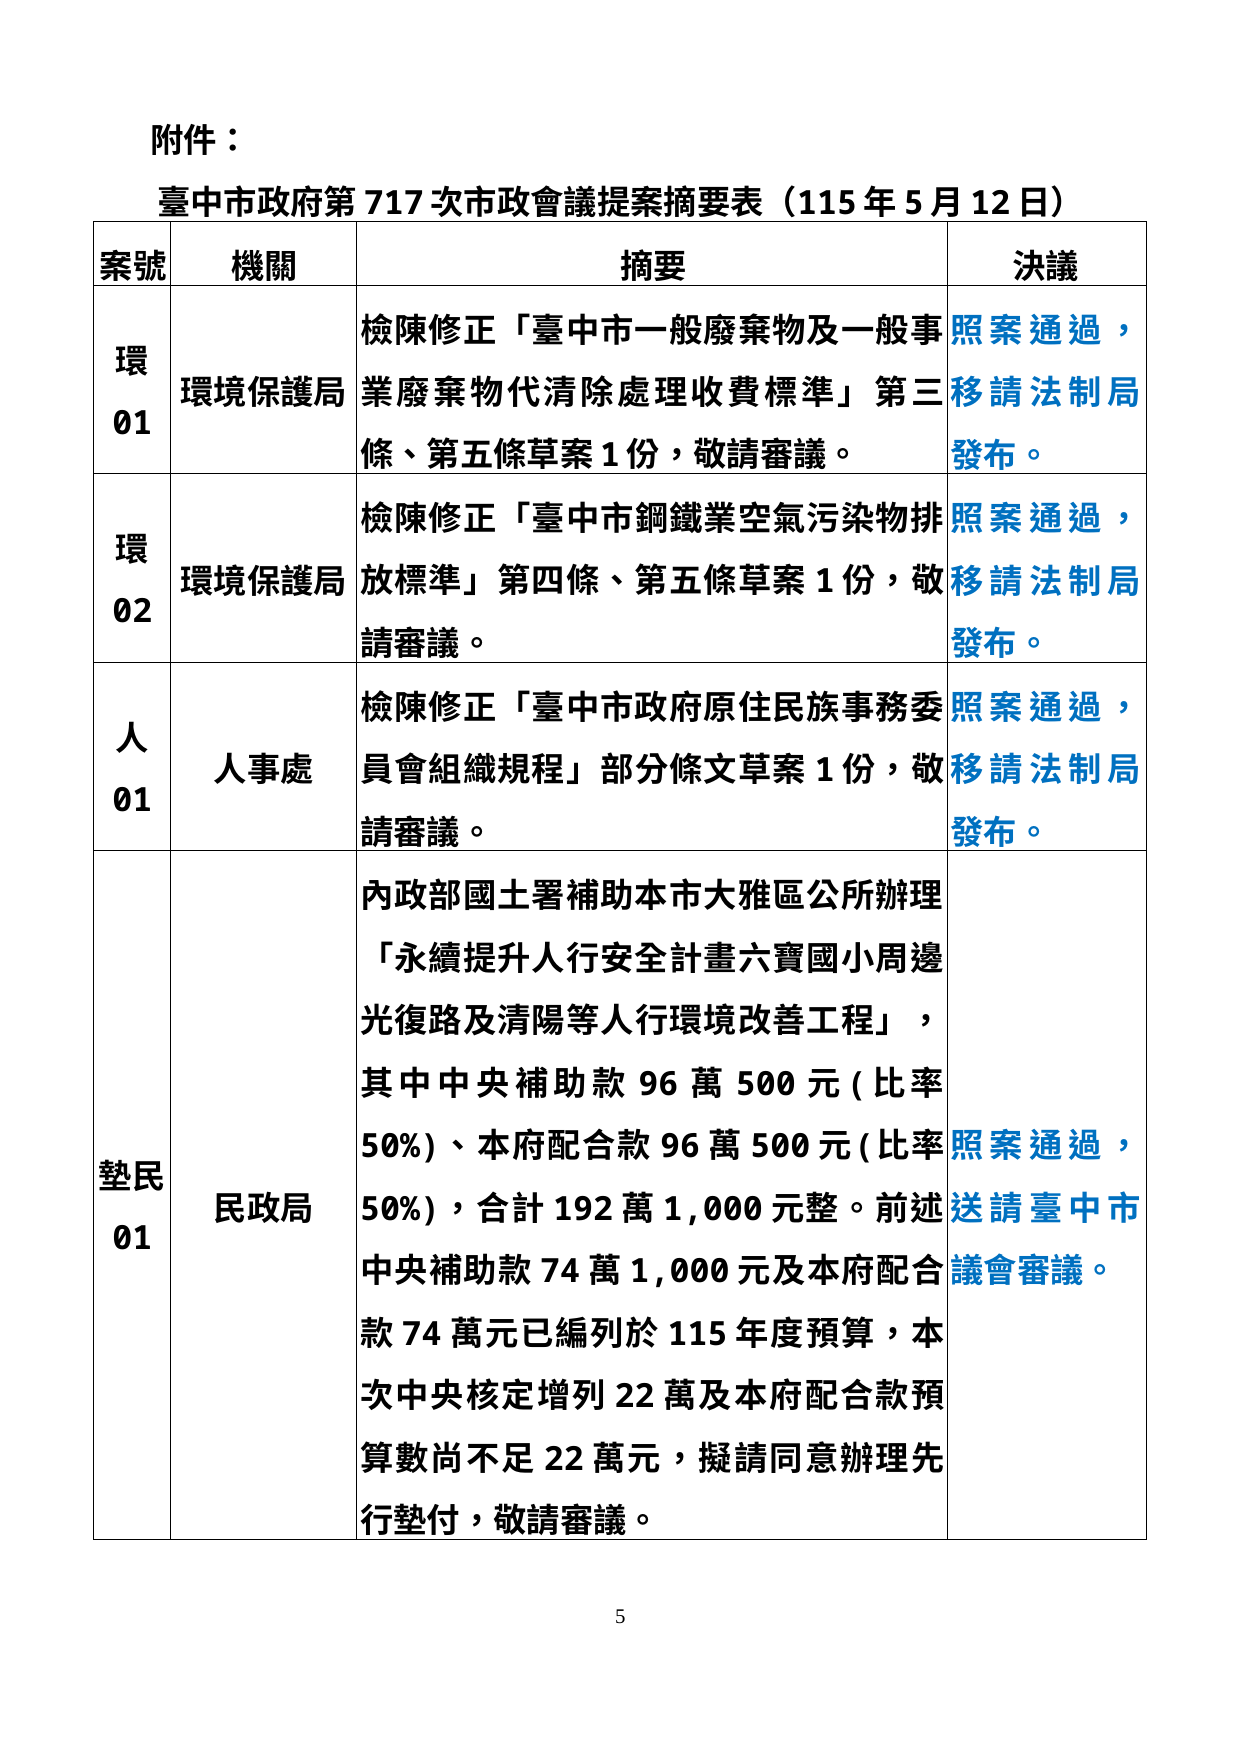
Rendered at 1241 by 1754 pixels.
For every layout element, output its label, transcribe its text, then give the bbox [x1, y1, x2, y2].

table_cell 檢陳修正「臺中市一般廢棄物及一般事業廢棄物代清除處理收費標準」第三條、第五條草案1份，敬請審議。 [357, 286, 947, 473]
table_cell 環境保護局 [171, 286, 356, 473]
table_cell 檢陳修正「臺中市鋼鐵業空氣污染物排放標準」第四條、第五條草案1份，敬請審議。 [357, 474, 947, 662]
table_cell 檢陳修正「臺中市政府原住民族事務委員會組織規程」部分條文草案1份，敬請審議。 [357, 663, 947, 850]
table_cell 內政部國土署補助本市大雅區公所辦理「永續提升人行安全計畫六寶國小周邊光復路及清陽等人行環境改善工程」，其中中央補助款96萬500元(比率50%)、本府配合款96萬500元(比率50%)，合計192萬1,000元整。前述中央補助款74萬1,000元及本府配合款74萬元已編列於115年度預算，本次中央核定增列22萬及本府配合款預算數尚不足22萬元，擬請同意辦理先行墊付，敬請審議。 [357, 851, 947, 1539]
table_header 機關 [171, 222, 356, 285]
table_cell 民政局 [171, 851, 356, 1539]
table_cell 人01 [94, 663, 170, 850]
table_cell 人事處 [171, 663, 356, 850]
table_header 案號 [94, 222, 170, 285]
table_cell 照案通過，移請法制局發布。 [948, 286, 1146, 473]
table_cell 照案通過，移請法制局發布。 [948, 474, 1146, 662]
table_cell 照案通過，送請臺中市議會審議。 [948, 851, 1146, 1539]
table_cell 環02 [94, 474, 170, 662]
table_cell 墊民01 [94, 851, 170, 1539]
table_header 決議 [948, 222, 1146, 285]
text 附件： [150, 96, 1090, 159]
table_header 摘要 [357, 222, 947, 285]
table_cell 環01 [94, 286, 170, 473]
text 臺中市政府第717次市政會議提案摘要表（115年5月12日） [150, 159, 1090, 221]
table_cell 環境保護局 [171, 474, 356, 662]
table_cell 照案通過，移請法制局發布。 [948, 663, 1146, 850]
